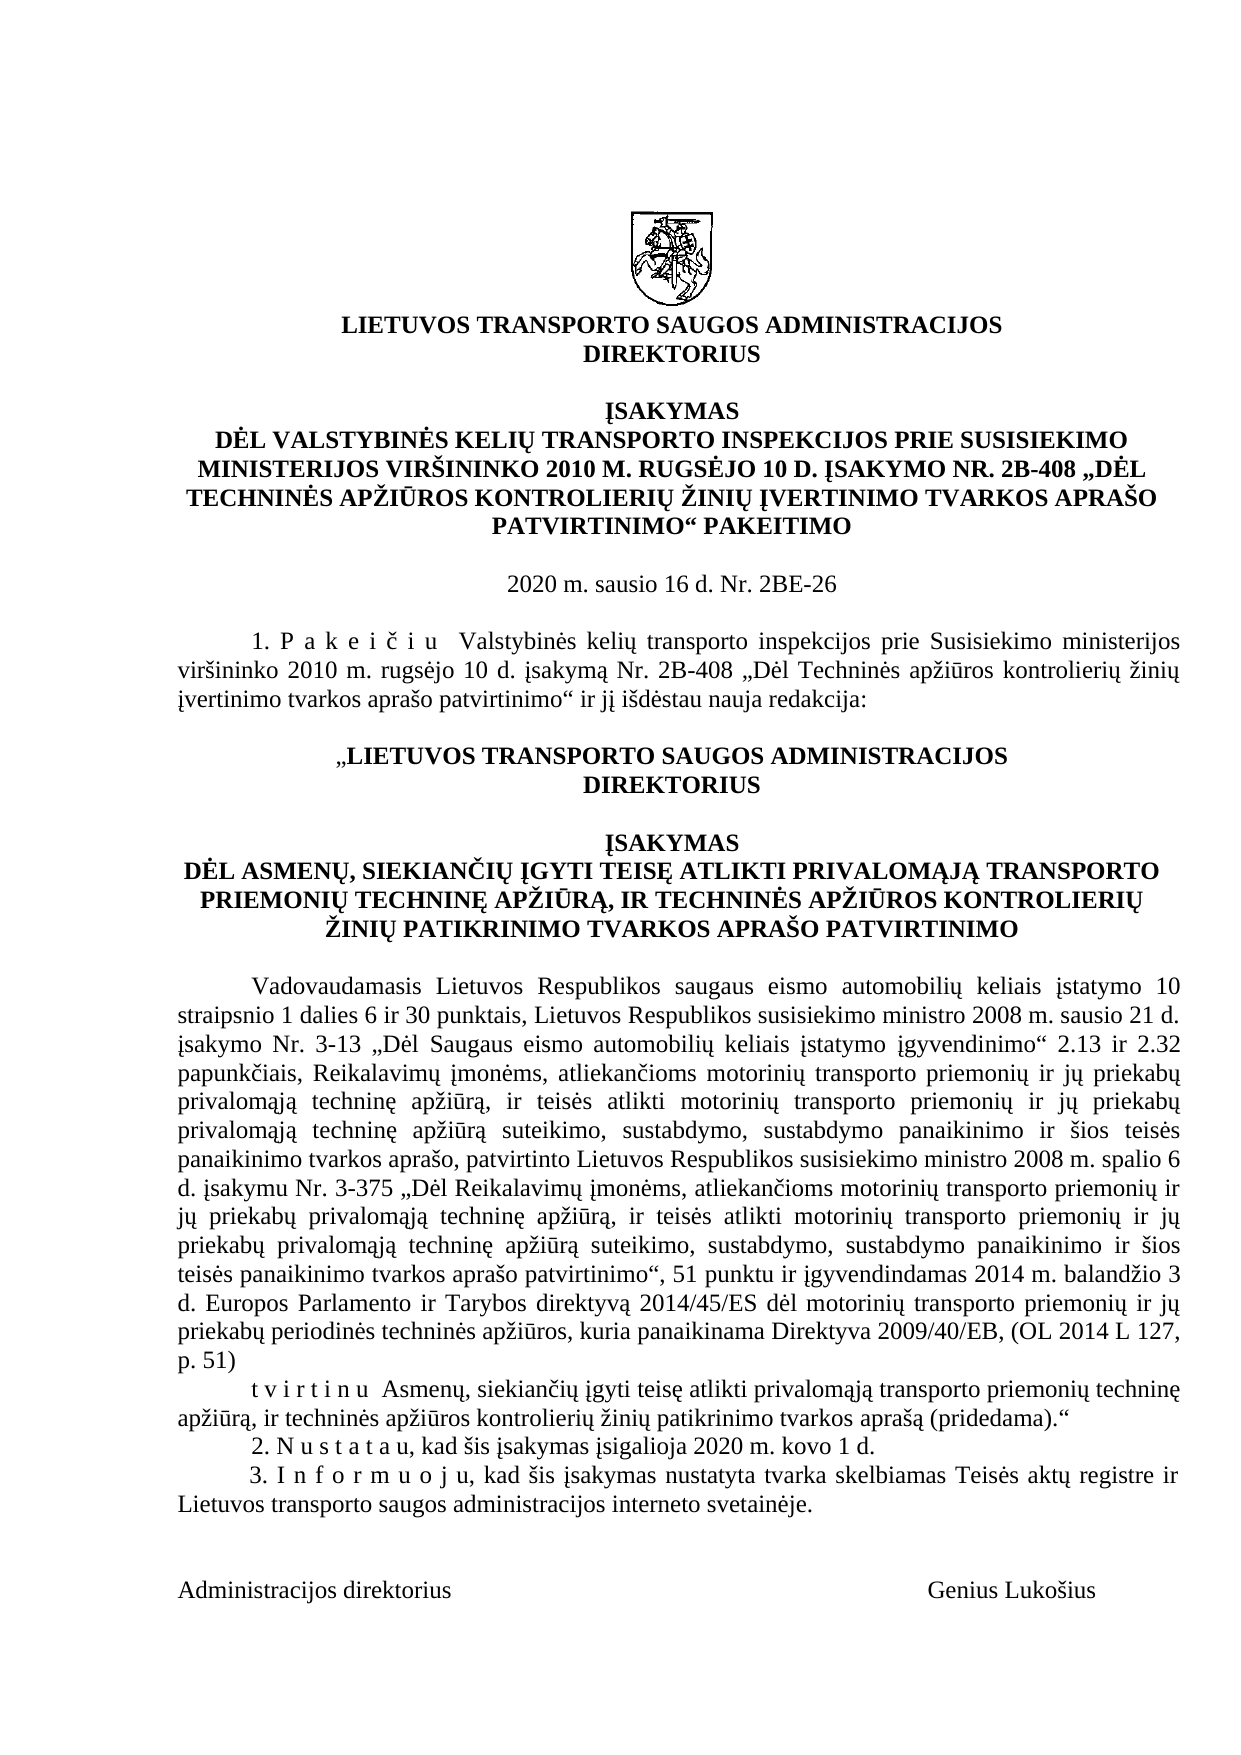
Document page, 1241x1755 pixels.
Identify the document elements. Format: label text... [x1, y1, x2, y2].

text DIREKTORIUS [162, 770, 1181, 799]
text ĮSAKYMAS [162, 828, 1181, 856]
text t v i r t i n u Asmenų, siekiančių įgyti teisę atlikti privalomąją transporto priemonių techninę apžiūrą, ir techninės apžiūros kontrolierių žinių patikrinimo tvarkos aprašą (pridedama).“ [177, 1374, 1181, 1431]
text 1. P a k e i č i u Valstybinės kelių transporto inspekcijos prie Susisiekimo ministerijos viršininko 2010 m. rugsėjo 10 d. įsakymą Nr. 2B-408 „Dėl Techninės apžiūros kontrolierių žinių įvertinimo tvarkos aprašo patvirtinimo“ ir jį išdėstau nauja redakcija: [177, 626, 1181, 713]
text „LIETUVOS TRANSPORTO SAUGOS ADMINISTRACIJOS [162, 741, 1181, 770]
text DIREKTORIUS [162, 339, 1181, 368]
text ĮSAKYMAS [162, 396, 1181, 425]
text DĖL ASMENŲ, SIEKIANČIŲ ĮGYTI TEISĘ ATLIKTI PRIVALOMĄJĄ TRANSPORTO PRIEMONIŲ TECHNINĘ APŽIŪRĄ, IR TECHNINĖS APŽIŪROS KONTROLIERIŲ ŽINIŲ PATIKRINIMO TVARKOS APRAŠO PATVIRTINIMO [162, 856, 1181, 943]
text 2. N u s t a t a u, kad šis įsakymas įsigalioja 2020 m. kovo 1 d. [177, 1431, 1181, 1460]
text 3. I n f o r m u o j u, kad šis įsakymas nustatyta tvarka skelbiamas Teisės aktų registre ir Lietuvos transporto saugos administracijos interneto svetainėje. [177, 1460, 1181, 1518]
text Vadovaudamasis Lietuvos Respublikos saugaus eismo automobilių keliais įstatymo 10 straipsnio 1 dalies 6 ir 30 punktais, Lietuvos Respublikos susisiekimo ministro 2008 m. sausio 21 d. įsakymo Nr. 3-13 „Dėl Saugaus eismo automobilių keliais įstatymo įgyvendinimo“ 2.13 ir 2.32 papunkčiais, Reikalavimų įmonėms, atliekančioms motorinių transporto priemonių ir jų priekabų privalomąją techninę apžiūrą, ir teisės atlikti motorinių transporto priemonių ir jų priekabų privalomąją techninę apžiūrą suteikimo, sustabdymo, sustabdymo panaikinimo ir šios teisės panaikinimo tvarkos aprašo, patvirtinto Lietuvos Respublikos susisiekimo ministro 2008 m. spalio 6 d. įsakymu Nr. 3-375 „Dėl Reikalavimų įmonėms, atliekančioms motorinių transporto priemonių ir jų priekabų privalomąją techninę apžiūrą, ir teisės atlikti motorinių transporto priemonių ir jų priekabų privalomąją techninę apžiūrą suteikimo, sustabdymo, sustabdymo panaikinimo ir šios teisės panaikinimo tvarkos aprašo patvirtinimo“, 51 punktu ir įgyvendindamas 2014 m. balandžio 3 d. Europos Parlamento ir Tarybos direktyvą 2014/45/ES dėl motorinių transporto priemonių ir jų priekabų periodinės techninės apžiūros, kuria panaikinama Direktyva 2009/40/EB, (OL 2014 L 127, p. 51) [177, 971, 1181, 1374]
text Administracijos direktorius Genius Lukošius [177, 1575, 1181, 1604]
text DĖL VALSTYBINĖS KELIŲ TRANSPORTO INSPEKCIJOS PRIE SUSISIEKIMO MINISTERIJOS VIRŠININKO 2010 M. RUGSĖJO 10 D. ĮSAKYMO NR. 2B-408 „DĖL TECHNINĖS APŽIŪROS KONTROLIERIŲ ŽINIŲ ĮVERTINIMO TVARKOS APRAŠO PATVIRTINIMO“ PAKEITIMO [162, 425, 1181, 540]
text LIETUVOS TRANSPORTO SAUGOS ADMINISTRACIJOS [162, 310, 1181, 339]
text 2020 m. sausio 16 d. Nr. 2BE-26 [162, 569, 1181, 598]
